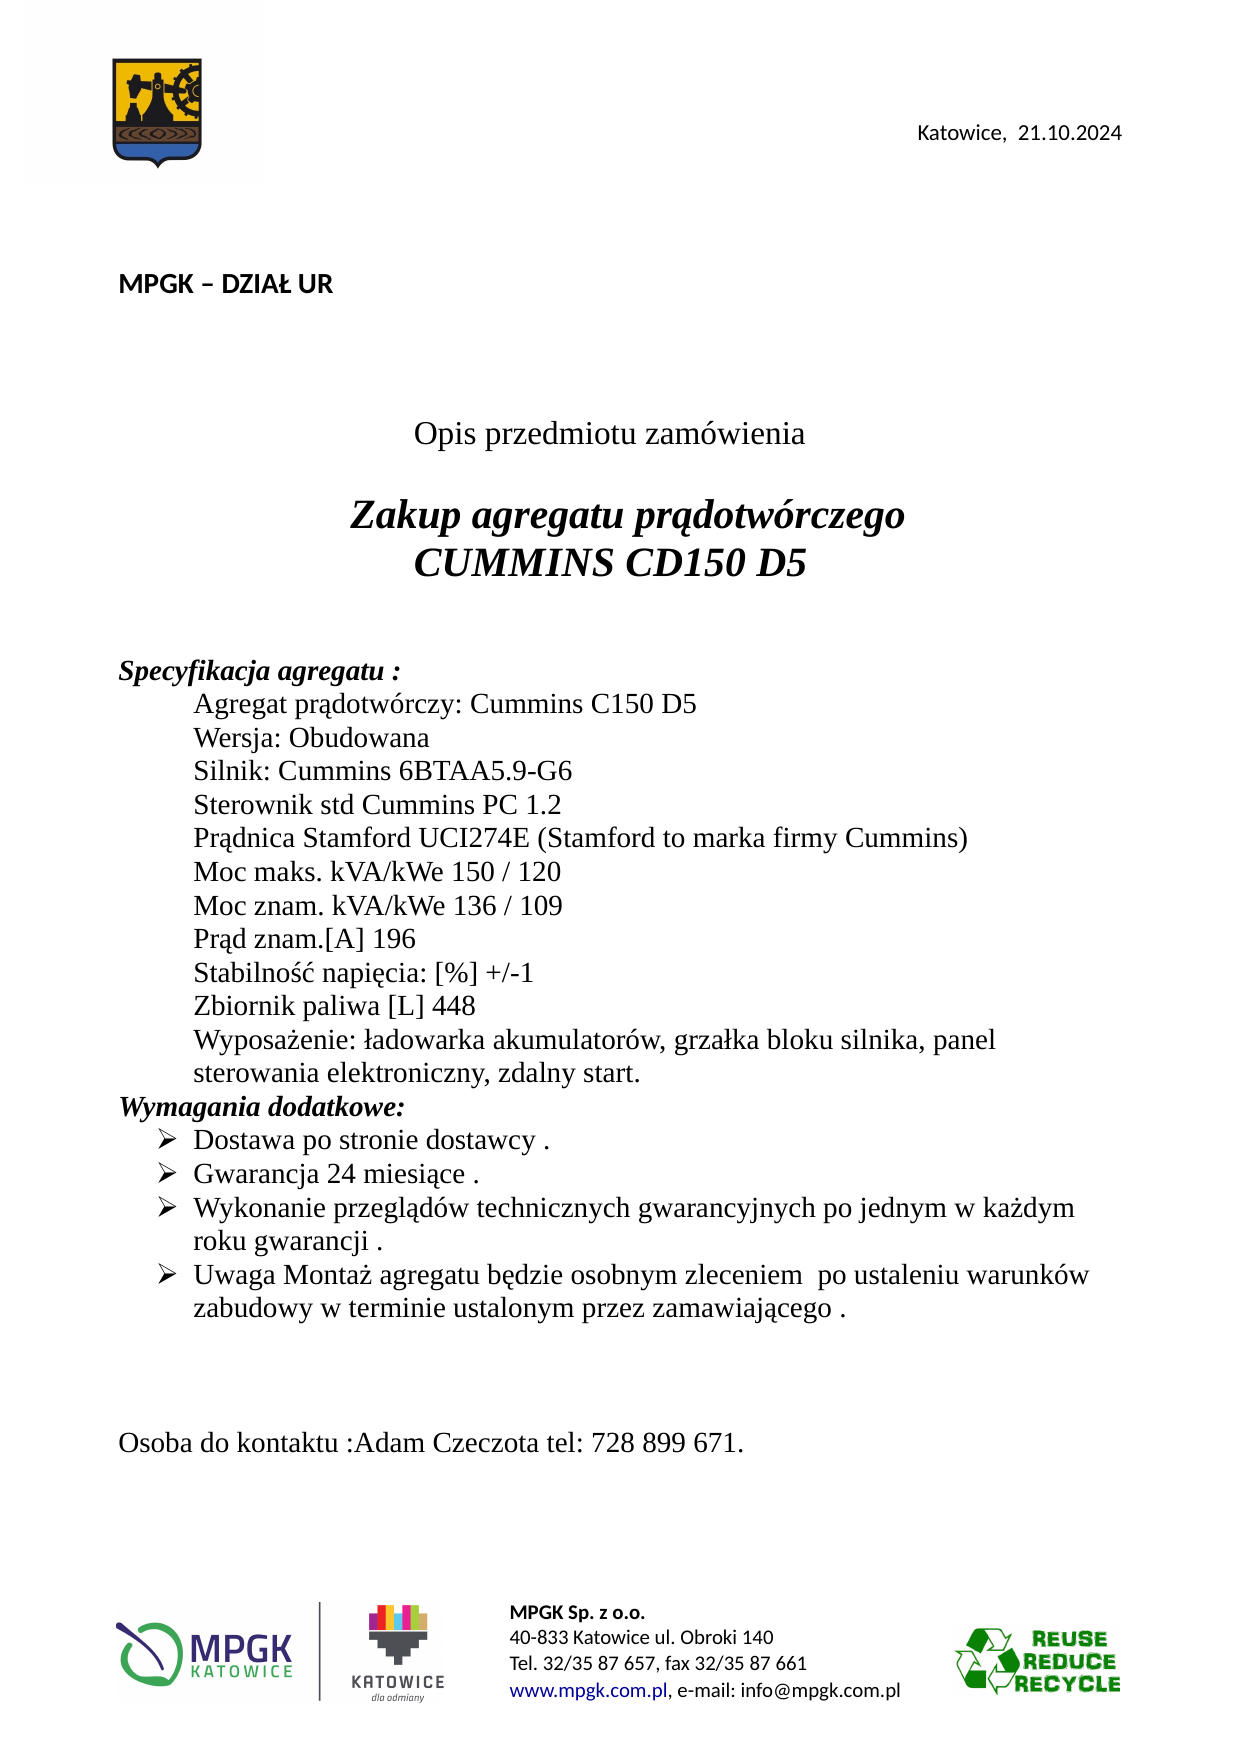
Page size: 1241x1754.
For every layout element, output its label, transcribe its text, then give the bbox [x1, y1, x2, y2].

text Zakup agregatu prądotwórczego [118, 490, 1122, 538]
text Osoba do kontaktu :Adam Czeczota tel: 728 899 671. [118, 1425, 1122, 1458]
text CUMMINS CD150 D5 [118, 538, 1122, 586]
picture [952, 1624, 1120, 1697]
list Uwaga Montaż agregatu będzie osobnym zleceniem po ustaleniu warunków zabudowy w terminie ustalonym przez zamawiającego . [156, 1257, 1122, 1324]
list Gwarancja 24 miesiące . [156, 1156, 1122, 1190]
text Wymagania dodatkowe: [118, 1089, 1122, 1122]
list Agregat prądotwórczy: Cummins C150 D5 Wersja: Obudowana Silnik: Cummins 6BTAA5.9-G6 Sterownik std Cummins PC 1.2 Prądnica Stamford UCI274E (Stamford to marka firmy Cummins) Moc maks. kVA/kWe 150 / 120 Moc znam. kVA/kWe 136 / 109 Prąd znam.[A] 196 Stabilność napięcia: [%] +/-1 Zbiornik paliwa [L] 448 Wyposażenie: ładowarka akumulatorów, grzałka bloku silnika, panel sterowania elektroniczny, zdalny start. [156, 686, 1122, 1089]
picture [115, 1602, 444, 1703]
text Opis przedmiotu zamówienia [118, 413, 1122, 452]
text MPGK – DZIAŁ UR [118, 265, 1122, 301]
text Specyfikacja agregatu : [118, 653, 1122, 686]
picture [23, 0, 264, 184]
text Katowice, 21.10.2024 [264, 118, 1122, 146]
list Dostawa po stronie dostawcy . [156, 1122, 1122, 1156]
list Wykonanie przeglądów technicznych gwarancyjnych po jednym w każdym roku gwarancji . [156, 1190, 1122, 1257]
